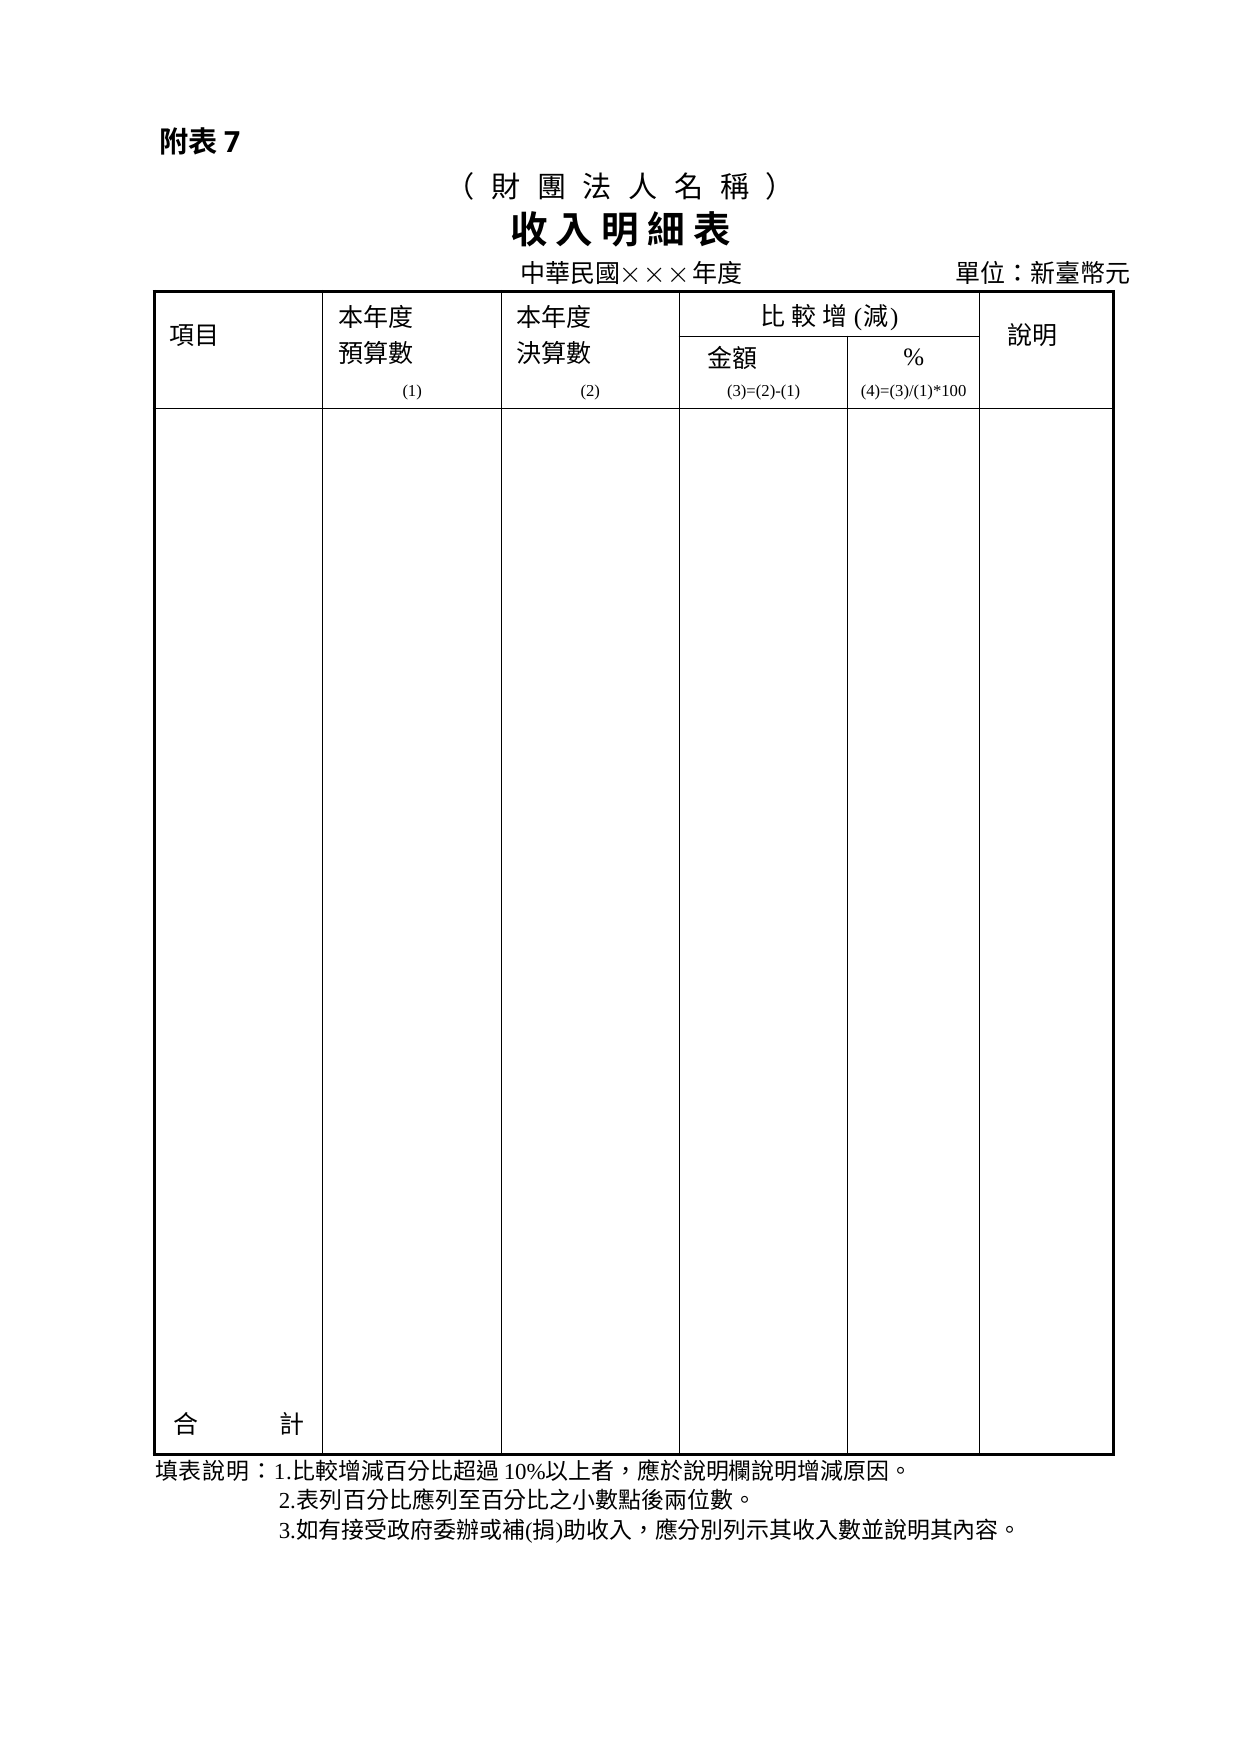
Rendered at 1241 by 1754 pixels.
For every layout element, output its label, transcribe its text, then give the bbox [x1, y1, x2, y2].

table_cell [848, 1135, 979, 1191]
table_cell [980, 744, 1112, 800]
table_cell [848, 576, 979, 632]
table_cell [156, 1247, 322, 1303]
table_cell [980, 856, 1112, 912]
table_cell [323, 1024, 501, 1079]
table_cell [323, 856, 501, 912]
table_header 說明 [980, 293, 1112, 375]
table_cell [502, 576, 679, 632]
table_cell [680, 1353, 847, 1403]
table_cell [848, 1080, 979, 1135]
table_cell [848, 1191, 979, 1247]
table_cell [680, 632, 847, 688]
table_cell [502, 520, 679, 576]
table_cell [156, 912, 322, 968]
table_cell [156, 1303, 322, 1353]
table_cell [680, 1024, 847, 1079]
table_cell [156, 688, 322, 744]
table_cell [680, 688, 847, 744]
table_cell [848, 1303, 979, 1353]
table_cell [980, 800, 1112, 856]
table_cell [323, 1303, 501, 1353]
table_cell [980, 688, 1112, 744]
table_cell [680, 576, 847, 632]
table_cell [680, 856, 847, 912]
table_cell [502, 409, 679, 464]
table_cell [848, 1024, 979, 1079]
table_cell [980, 576, 1112, 632]
table_cell (2) [502, 375, 679, 408]
table_header 本年度 預算數 [323, 293, 501, 375]
table_cell (1) [323, 375, 501, 408]
table_cell [323, 1247, 501, 1303]
table_cell [980, 409, 1112, 464]
table_cell [848, 520, 979, 576]
table_cell [680, 1303, 847, 1353]
table_cell [502, 912, 679, 968]
table_cell [980, 1403, 1112, 1453]
table_cell [502, 800, 679, 856]
table_cell [323, 744, 501, 800]
table_cell [502, 632, 679, 688]
table_cell (3)=(2)-(1) [680, 375, 847, 408]
table_cell [156, 1024, 322, 1079]
table_cell [980, 464, 1112, 520]
table_cell [848, 632, 979, 688]
table_cell [156, 968, 322, 1023]
table_cell [680, 1135, 847, 1191]
table_cell [848, 1353, 979, 1403]
table_cell [323, 688, 501, 744]
table_cell [156, 744, 322, 800]
table_cell [680, 1403, 847, 1453]
table_cell [680, 464, 847, 520]
table_cell [980, 1191, 1112, 1247]
table_cell [980, 1135, 1112, 1191]
table_cell [848, 1403, 979, 1453]
text 中華民國年度 單位：新臺幣元 [469, 252, 1168, 290]
table_cell [323, 1191, 501, 1247]
table_cell [502, 968, 679, 1023]
table_cell [156, 1135, 322, 1191]
text 3.如有接受政府委辦或補(捐)助收入，應分別列示其收入數並說明其內容。 [118, 1515, 1122, 1544]
text （財團法人名稱） [118, 161, 1122, 206]
table_cell [848, 744, 979, 800]
table_cell [156, 800, 322, 856]
table_cell [156, 1191, 322, 1247]
text 2.表列百分比應列至百分比之小數點後兩位數。 [118, 1486, 1122, 1515]
table_cell [156, 632, 322, 688]
table_cell [156, 520, 322, 576]
table_cell [980, 375, 1112, 408]
table_cell [323, 1353, 501, 1403]
table_cell [156, 375, 322, 408]
table_cell [980, 1247, 1112, 1303]
text 收入明細表 [118, 206, 1122, 252]
table_cell [156, 464, 322, 520]
table_cell [323, 800, 501, 856]
table_cell [502, 744, 679, 800]
table_cell [502, 1303, 679, 1353]
table_cell [980, 1080, 1112, 1135]
table_cell [323, 632, 501, 688]
table_cell % [848, 337, 979, 375]
table_cell [848, 464, 979, 520]
table_cell [323, 912, 501, 968]
table_cell [680, 1191, 847, 1247]
text 填表說明：1.比較增減百分比超過10%以上者，應於說明欄說明增減原因。 [118, 1456, 1122, 1486]
table_cell [156, 856, 322, 912]
table_cell [323, 409, 501, 464]
table_header 項目 [156, 293, 322, 375]
table_cell [323, 520, 501, 576]
table_cell [980, 1303, 1112, 1353]
table_header 比 較 增 (減) [680, 293, 979, 336]
table_cell [323, 464, 501, 520]
table_cell [502, 856, 679, 912]
table_cell [680, 409, 847, 464]
table_cell [323, 1080, 501, 1135]
table_cell [848, 968, 979, 1023]
table_cell [848, 688, 979, 744]
table_cell [848, 1247, 979, 1303]
table_cell [680, 744, 847, 800]
table_cell [848, 800, 979, 856]
table_cell [680, 968, 847, 1023]
text 附表7 [115, 118, 1122, 161]
table_cell [323, 1403, 501, 1453]
table_cell [848, 912, 979, 968]
table_cell [156, 409, 322, 464]
table_cell [680, 1080, 847, 1135]
table_cell [156, 1353, 322, 1403]
table_cell [848, 409, 979, 464]
table_cell [980, 632, 1112, 688]
table_cell (4)=(3)/(1)*100 [848, 375, 979, 408]
table_cell [980, 968, 1112, 1023]
table_cell [680, 520, 847, 576]
table_cell [502, 464, 679, 520]
table_cell [980, 1353, 1112, 1403]
table_cell [680, 1247, 847, 1303]
table_cell 合 計 [156, 1403, 322, 1453]
table_cell [502, 688, 679, 744]
table_cell [502, 1247, 679, 1303]
table_cell [323, 1135, 501, 1191]
table_cell [680, 800, 847, 856]
table_cell 金額 [680, 337, 847, 375]
table_cell [502, 1080, 679, 1135]
table_cell [156, 1080, 322, 1135]
table_cell [502, 1024, 679, 1079]
table_cell [502, 1191, 679, 1247]
table_cell [848, 856, 979, 912]
table_header 本年度 決算數 [502, 293, 679, 375]
table_cell [502, 1135, 679, 1191]
table_cell [980, 912, 1112, 968]
table_cell [323, 968, 501, 1023]
table_cell [680, 912, 847, 968]
table_cell [502, 1353, 679, 1403]
table_cell [502, 1403, 679, 1453]
table_cell [980, 520, 1112, 576]
table_cell [323, 576, 501, 632]
table_cell [980, 1024, 1112, 1079]
table_cell [156, 576, 322, 632]
